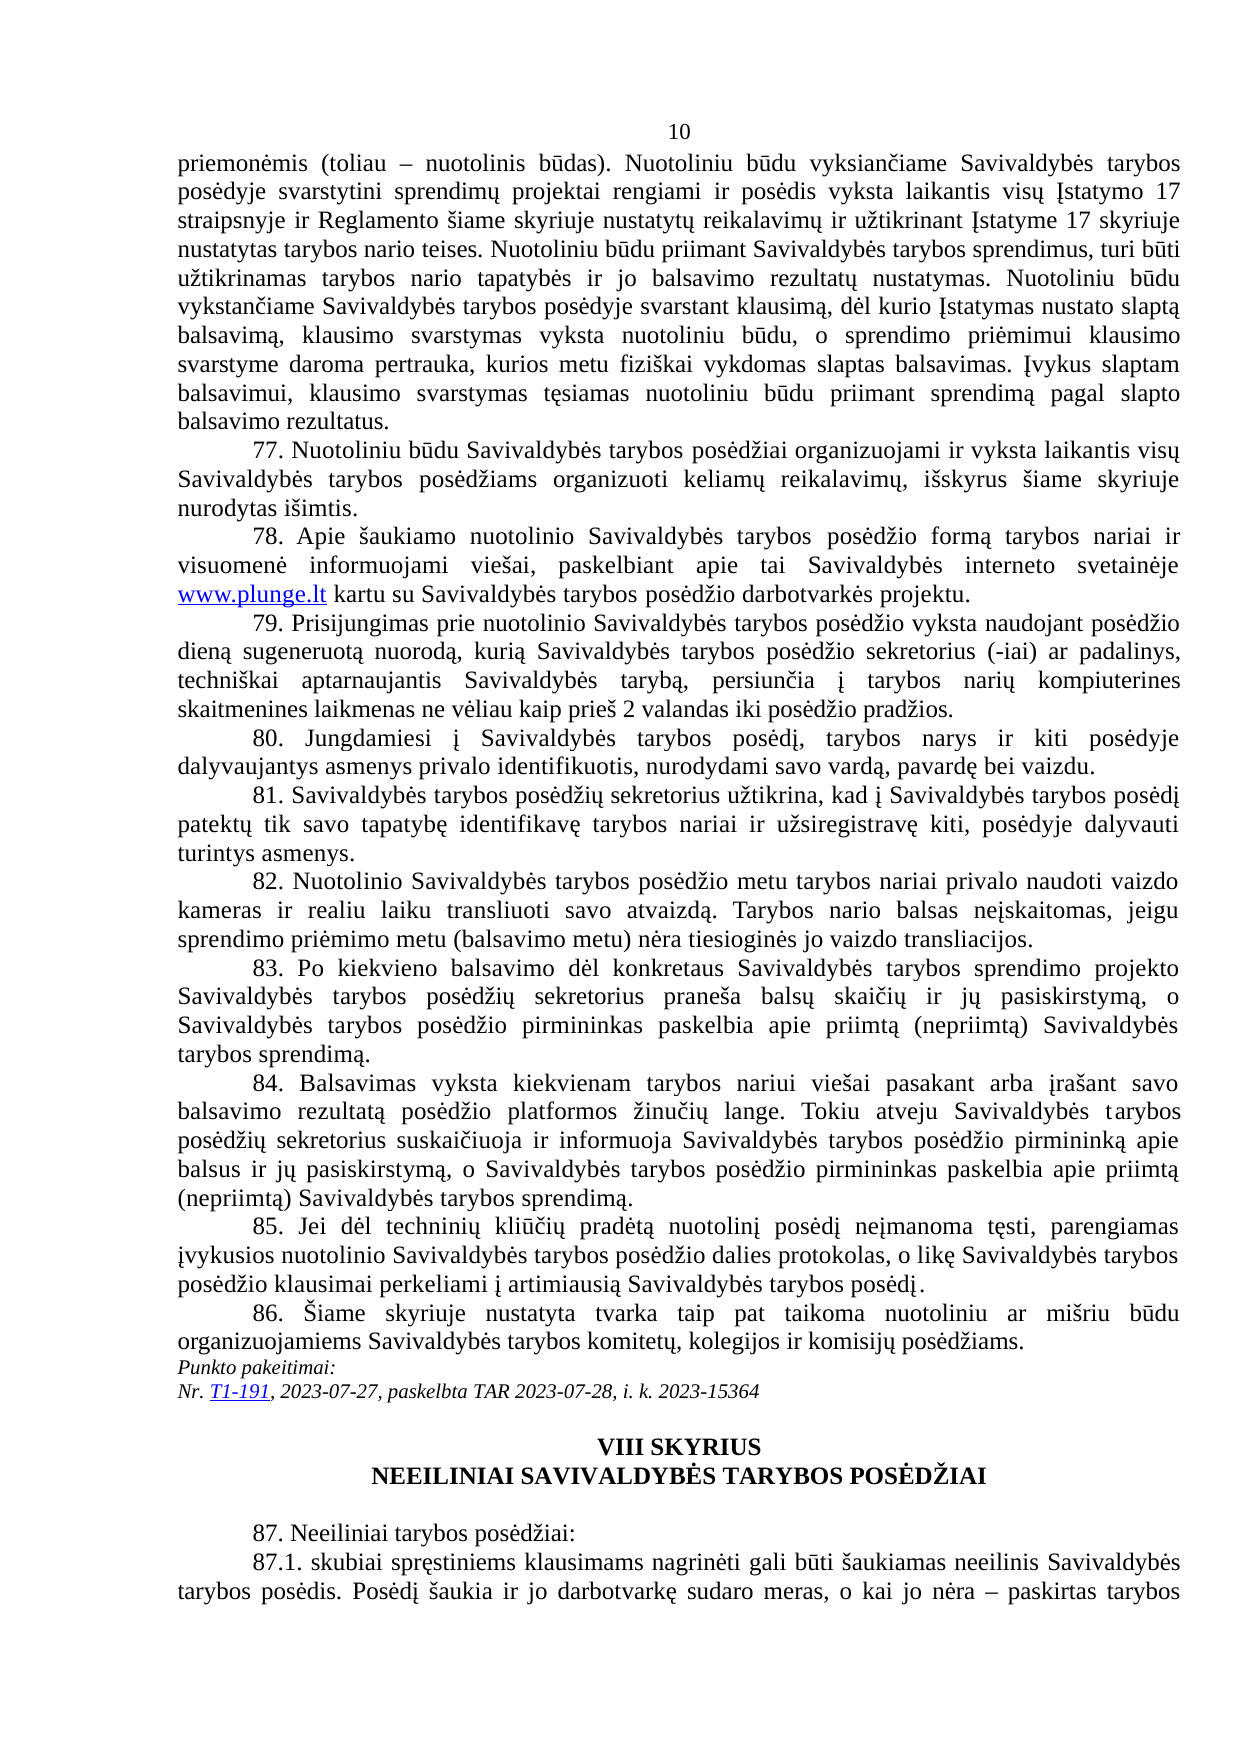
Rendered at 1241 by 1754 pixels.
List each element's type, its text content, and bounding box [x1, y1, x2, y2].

text 82. Nuotolinio Savivaldybės tarybos posėdžio metu tarybos nariai privalo naudoti vaizdo kameras ir realiu laiku transliuoti savo atvaizdą. Tarybos nario balsas neįskaitomas, jeigu sprendimo priėmimo metu (balsavimo metu) nėra tiesioginės jo vaizdo transliacijos. [177, 866, 1181, 953]
text 83. Po kiekvieno balsavimo dėl konkretaus Savivaldybės tarybos sprendimo projekto Savivaldybės tarybos posėdžių sekretorius praneša balsų skaičių ir jų pasiskirstymą, o Savivaldybės tarybos posėdžio pirmininkas paskelbia apie priimtą (nepriimtą) Savivaldybės tarybos sprendimą. [177, 953, 1181, 1068]
text 87.1. skubiai spręstiniems klausimams nagrinėti gali būti šaukiamas neeilinis Savivaldybės tarybos posėdis. Posėdį šaukia ir jo darbotvarkę sudaro meras, o kai jo nėra – paskirtas tarybos [177, 1547, 1181, 1604]
text NEEILINIAI SAVIVALDYBĖS TARYBOS POSĖDŽIAI [177, 1461, 1181, 1489]
text 80. Jungdamiesi į Savivaldybės tarybos posėdį, tarybos narys ir kiti posėdyje dalyvaujantys asmenys privalo identifikuotis, nurodydami savo vardą, pavardę bei vaizdu. [177, 723, 1181, 780]
text Nr. T1-191, 2023-07-27, paskelbta TAR 2023-07-28, i. k. 2023-15364 [177, 1379, 1181, 1403]
text 85. Jei dėl techninių kliūčių pradėtą nuotolinį posėdį neįmanoma tęsti, parengiamas įvykusios nuotolinio Savivaldybės tarybos posėdžio dalies protokolas, o likę Savivaldybės tarybos posėdžio klausimai perkeliami į artimiausią Savivaldybės tarybos posėdį. [177, 1211, 1181, 1298]
text 78. Apie šaukiamo nuotolinio Savivaldybės tarybos posėdžio formą tarybos nariai ir visuomenė informuojami viešai, paskelbiant apie tai Savivaldybės interneto svetainėje www.plunge.lt kartu su Savivaldybės tarybos posėdžio darbotvarkės projektu. [177, 521, 1181, 608]
text 84. Balsavimas vyksta kiekvienam tarybos nariui viešai pasakant arba įrašant savo balsavimo rezultatą posėdžio platformos žinučių lange. Tokiu atveju Savivaldybės tarybos posėdžių sekretorius suskaičiuoja ir informuoja Savivaldybės tarybos posėdžio pirmininką apie balsus ir jų pasiskirstymą, o Savivaldybės tarybos posėdžio pirmininkas paskelbia apie priimtą (nepriimtą) Savivaldybės tarybos sprendimą. [177, 1068, 1181, 1211]
text priemonėmis (toliau – nuotolinis būdas). Nuotoliniu būdu vyksiančiame Savivaldybės tarybos posėdyje svarstytini sprendimų projektai rengiami ir posėdis vyksta laikantis visų Įstatymo 17 straipsnyje ir Reglamento šiame skyriuje nustatytų reikalavimų ir užtikrinant Įstatyme 17 skyriuje nustatytas tarybos nario teises. Nuotoliniu būdu priimant Savivaldybės tarybos sprendimus, turi būti užtikrinamas tarybos nario tapatybės ir jo balsavimo rezultatų nustatymas. Nuotoliniu būdu vykstančiame Savivaldybės tarybos posėdyje svarstant klausimą, dėl kurio Įstatymas nustato slaptą balsavimą, klausimo svarstymas vyksta nuotoliniu būdu, o sprendimo priėmimui klausimo svarstyme daroma pertrauka, kurios metu fiziškai vykdomas slaptas balsavimas. Įvykus slaptam balsavimui, klausimo svarstymas tęsiamas nuotoliniu būdu priimant sprendimą pagal slapto balsavimo rezultatus. [177, 148, 1181, 435]
text 81. Savivaldybės tarybos posėdžių sekretorius užtikrina, kad į Savivaldybės tarybos posėdį patektų tik savo tapatybę identifikavę tarybos nariai ir užsiregistravę kiti, posėdyje dalyvauti turintys asmenys. [177, 780, 1181, 866]
text 77. Nuotoliniu būdu Savivaldybės tarybos posėdžiai organizuojami ir vyksta laikantis visų Savivaldybės tarybos posėdžiams organizuoti keliamų reikalavimų, išskyrus šiame skyriuje nurodytas išimtis. [177, 435, 1181, 521]
text 86. Šiame skyriuje nustatyta tvarka taip pat taikoma nuotoliniu ar mišriu būdu organizuojamiems Savivaldybės tarybos komitetų, kolegijos ir komisijų posėdžiams. [177, 1298, 1181, 1355]
text 87. Neeiliniai tarybos posėdžiai: [177, 1518, 1181, 1547]
text Punkto pakeitimai: [177, 1355, 1181, 1379]
text 79. Prisijungimas prie nuotolinio Savivaldybės tarybos posėdžio vyksta naudojant posėdžio dieną sugeneruotą nuorodą, kurią Savivaldybės tarybos posėdžio sekretorius (-iai) ar padalinys, techniškai aptarnaujantis Savivaldybės tarybą, persiunčia į tarybos narių kompiuterines skaitmenines laikmenas ne vėliau kaip prieš 2 valandas iki posėdžio pradžios. [177, 608, 1181, 723]
text VIII SKYRIUS [177, 1432, 1181, 1461]
